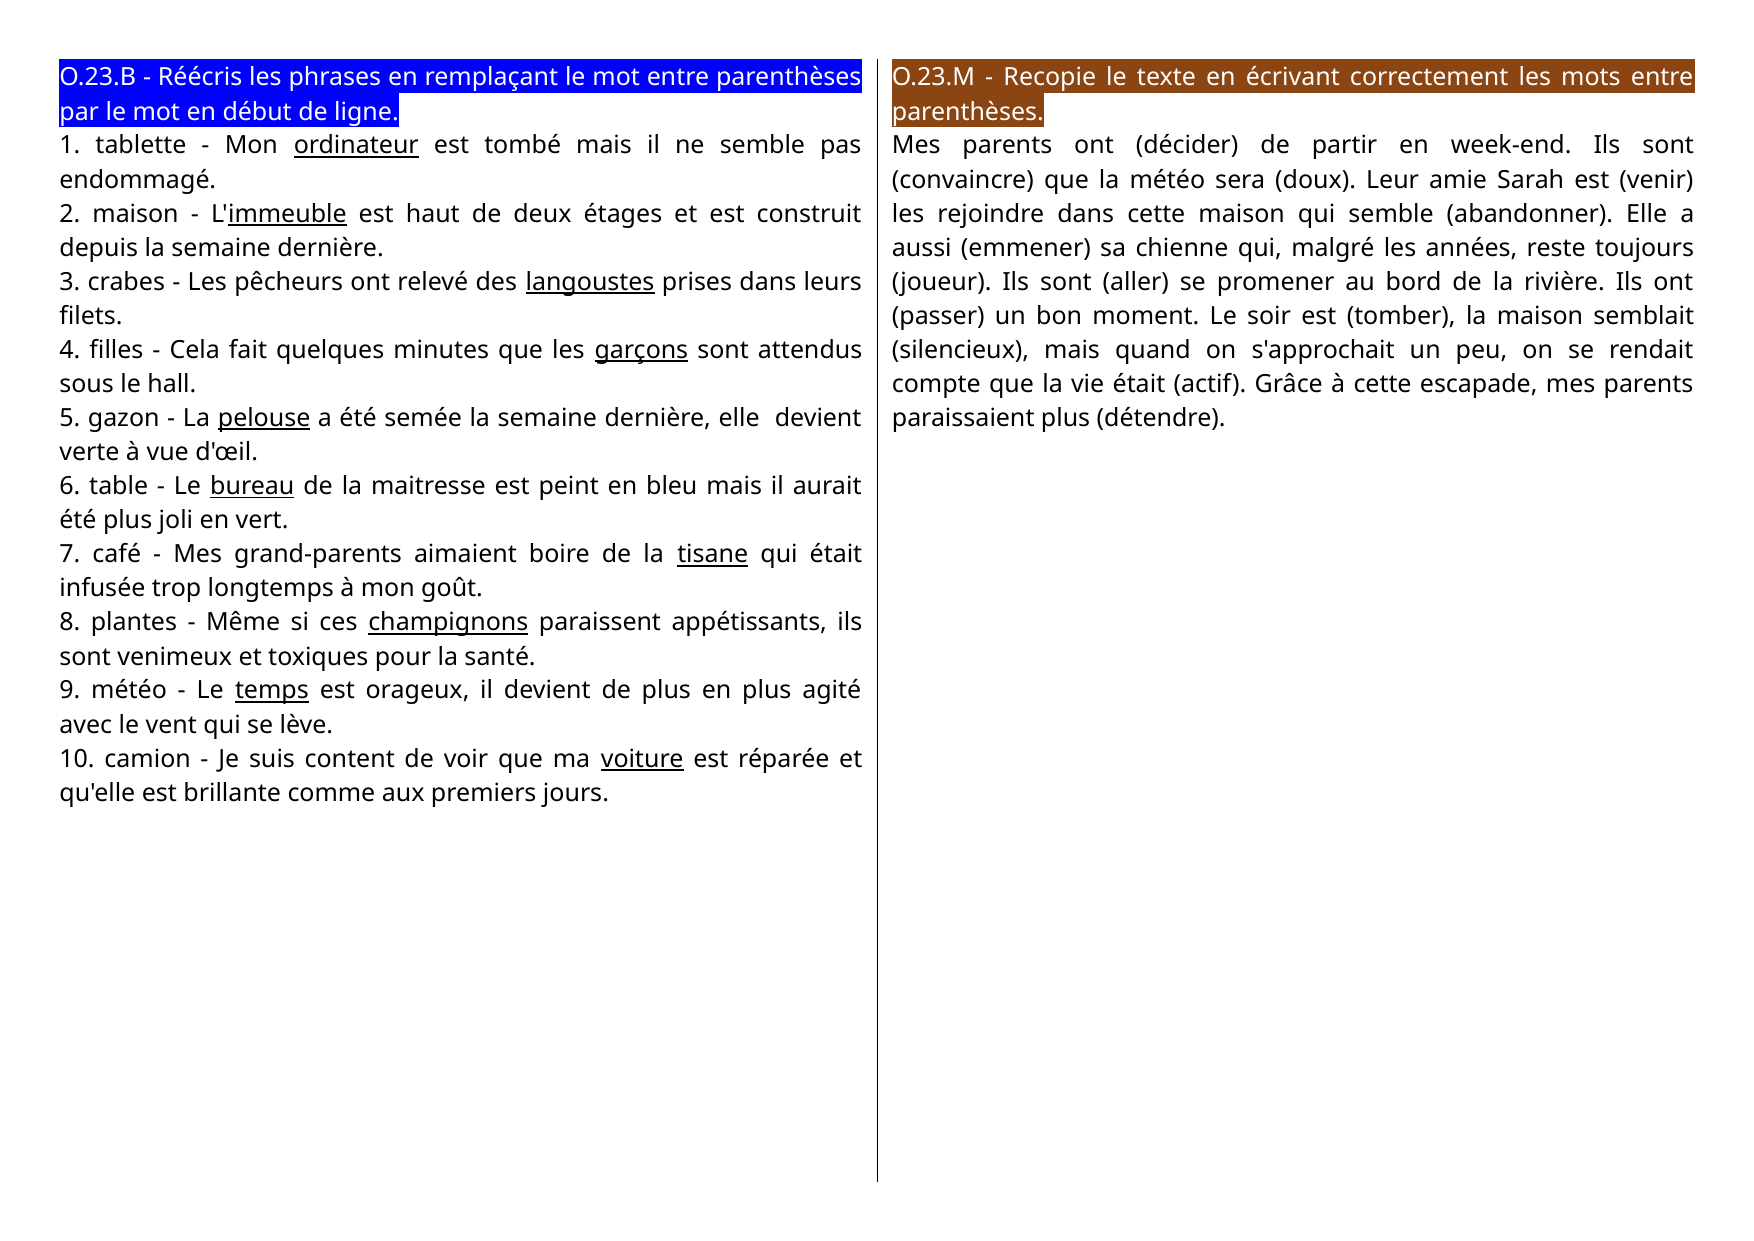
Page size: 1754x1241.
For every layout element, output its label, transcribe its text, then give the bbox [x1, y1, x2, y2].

text O.23.B - Réécris les phrases en remplaçant le mot entre parenthèses par le mot en début de ligne. [59, 59, 862, 127]
text O.23.M - Recopie le texte en écrivant correctement les mots entre parenthèses. [892, 59, 1695, 127]
text 7. café - Mes grand-parents aimaient boire de la tisane qui était infusée trop longtemps à mon goût. [59, 536, 862, 604]
text 4. filles - Cela fait quelques minutes que les garçons sont attendus sous le hall. [59, 332, 862, 400]
text 9. météo - Le temps est orageux, il devient de plus en plus agité avec le vent qui se lève. [59, 672, 862, 740]
text 1. tablette - Mon ordinateur est tombé mais il ne semble pas endommagé. [59, 127, 862, 195]
text 3. crabes - Les pêcheurs ont relevé des langoustes prises dans leurs filets. [59, 263, 862, 332]
text 6. table - Le bureau de la maitresse est peint en bleu mais il aurait été plus joli en vert. [59, 468, 862, 536]
text Mes parents ont (décider) de partir en week-end. Ils sont (convaincre) que la météo sera (doux). Leur amie Sarah est (venir) les rejoindre dans cette maison qui semble (abandonner). Elle a aussi (emmener) sa chienne qui, malgré les années, reste toujours (joueur). Ils sont (aller) se promener au bord de la rivière. Ils ont (passer) un bon moment. Le soir est (tomber), la maison semblait (silencieux), mais quand on s'approchait un peu, on se rendait compte que la vie était (actif). Grâce à cette escapade, mes parents paraissaient plus (détendre). [892, 127, 1695, 434]
text 5. gazon - La pelouse a été semée la semaine dernière, elle devient verte à vue d'œil. [59, 400, 862, 468]
text 10. camion - Je suis content de voir que ma voiture est réparée et qu'elle est brillante comme aux premiers jours. [59, 740, 862, 808]
text 8. plantes - Même si ces champignons paraissent appétissants, ils sont venimeux et toxiques pour la santé. [59, 604, 862, 672]
text 2. maison - L'immeuble est haut de deux étages et est construit depuis la semaine dernière. [59, 195, 862, 263]
